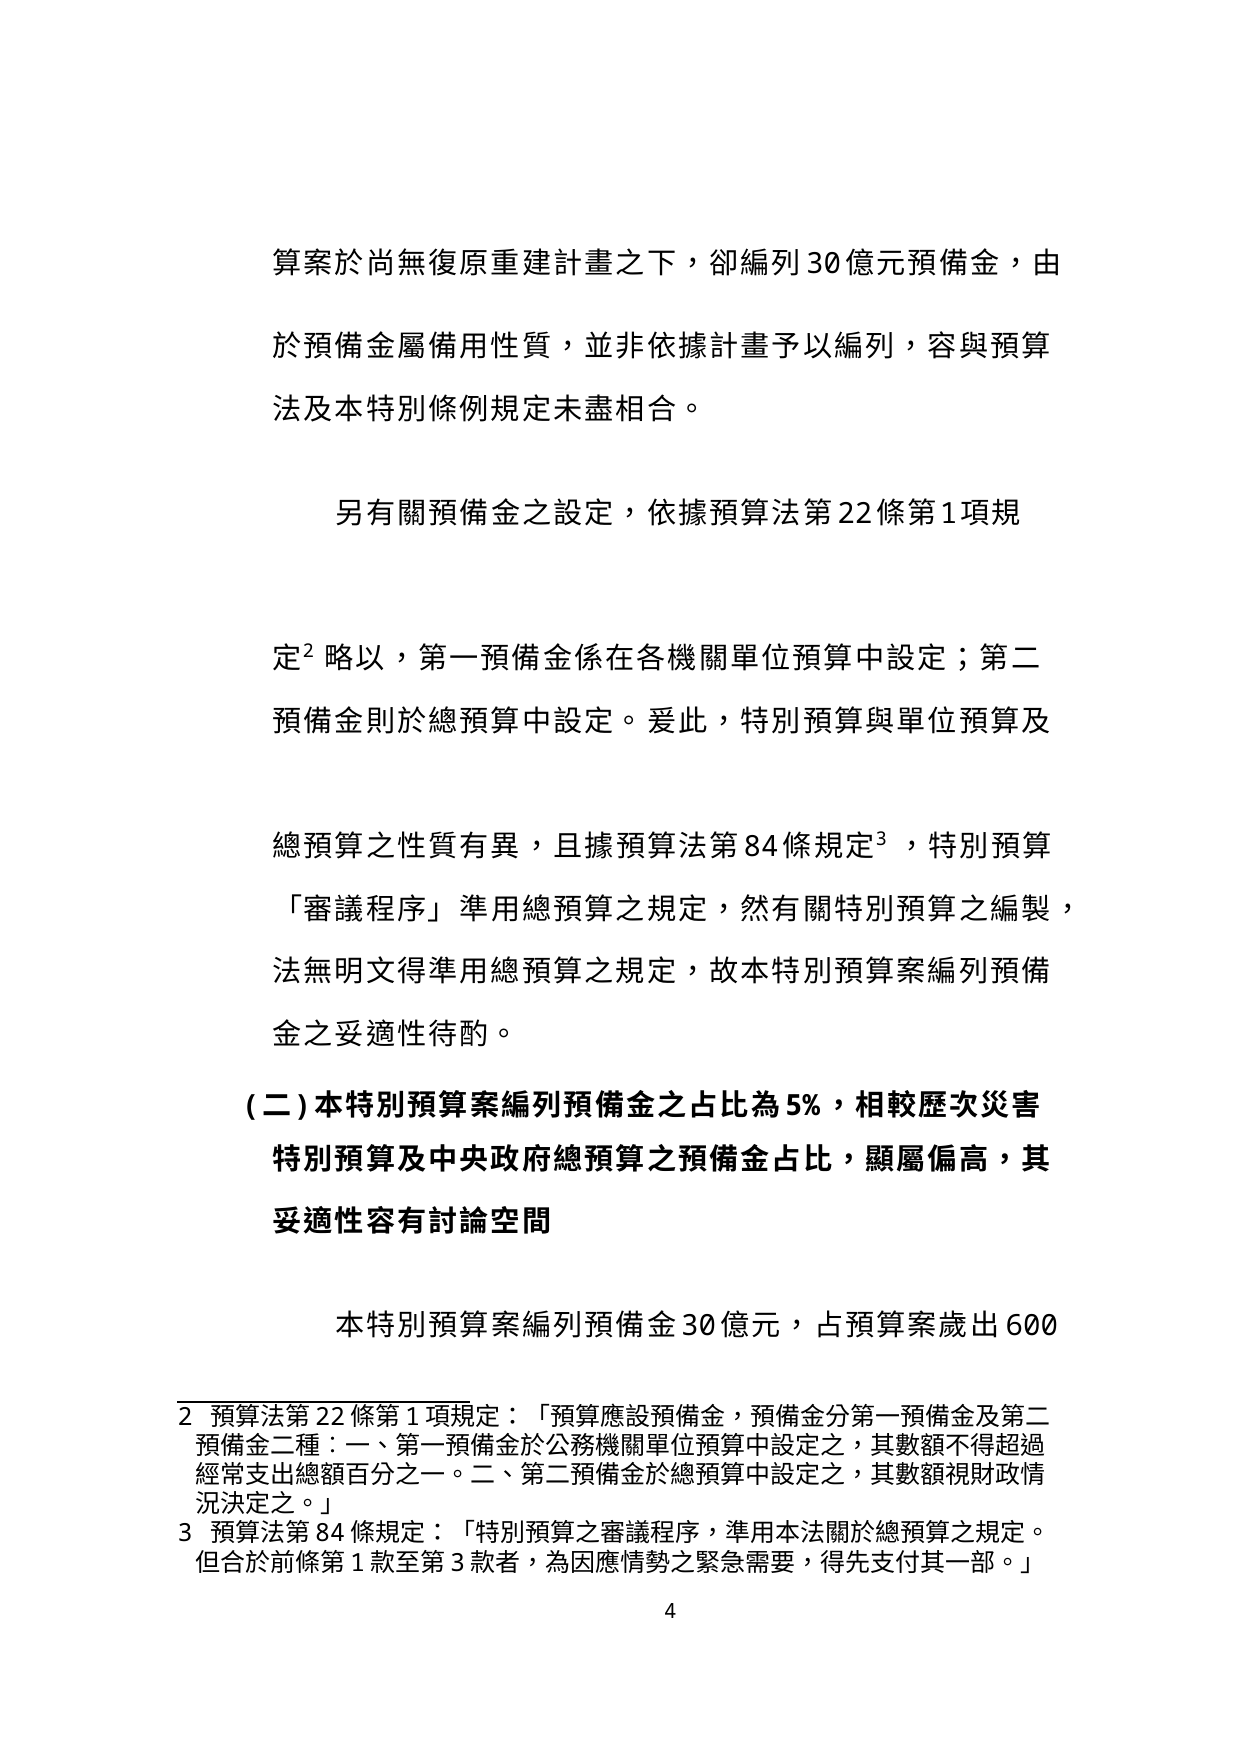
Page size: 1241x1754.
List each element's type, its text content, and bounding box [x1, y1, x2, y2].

text 本特別預算案編列預備金30億元，占預算案歲出600億元之5%。經查，我國往年亦曾數次因應災害發生而編列特別預算，且編有預備金項目(詳表1)，其金額及占該預算數比率分別略述如下：中央政府口蹄疫危機處理特別預算編列預備金5億元，占比4.8%、中央政府九二一震災災後重建第一、二期特別預算編列預備金15億元，占比1.5%，及中央政府莫拉克颱風災後重建特別預算(下稱莫拉克特別預算)編列預備金30億元，占比2.6%。此外，中央政府總預算所編第二預備金，係屬於未明列支出目的之準備性質經費，倘有符合預算法第70條各款情形之一者，得經行政院核准動支第二預備金。揆諸近10年中央政府總預算關於災害準備金及第二預備金之編列情形(詳表2)，105至110年度及113年度之災害準備金加計第二預備金之預算數合計均為94億元，111及112年度略增至124億元，至114年度則為近10年最高，達130億元，其占中央政府總預算數之比率介於0.330%至0.551%之間。 [266, 1240, 1063, 1365]
text (二)本特別預算案編列預備金之占比為5%，相較歷次災害特別預算及中央政府總預算之預備金占比，顯屬偏高，其妥適性容有討論空間 [236, 1052, 1063, 1240]
text 預算法第22條第1項規定：「預算應設預備金，預備金分第一預備金及第二預備金二種︰一、第一預備金於公務機關單位預算中設定之，其數額不得超過經常支出總額百分之一。二、第二預備金於總預算中設定之，其數額視財政情況決定之。」 [177, 1402, 1063, 1518]
text 預算法第32條規定：「各主管機關遵照施政方針，…擬定其所主管範圍內之施政計畫…。」及第36條規定：「…各依計畫…擬編下年度之預算。」另本特別條例第5條第1項規定：「本條例所需經費上限為新臺幣600億元，得視情勢變化擬訂相關計畫，分期編列特別預算；…。」該條例第8條第1項並規定：「依本條例編列預算之中央各部會，應於本條例施行後兩個月內提出災後復原重建計畫。」準此，政府預算之編列應有計畫為準據，故本特別預算案宜按災後復原重建計畫編列所需預算。惟本特別預算案於尚無復原重建計畫之下，卻編列30億元預備金，由於預備金屬備用性質，並非依據計畫予以編列，容與預算法及本特別條例規定未盡相合。 [266, 177, 1063, 427]
text 另有關預備金之設定，依據預算法第22條第1項規定略以，第一預備金係在各機關單位預算中設定；第二預備金則於總預算中設定。爰此，特別預算與單位預算及總預算之性質有異，且據預算法第84條規定，特別預算「審議程序」準用總預算之規定，然有關特別預算之編製，法無明文得準用總預算之規定，故本特別預算案編列預備金之妥適性待酌。 [266, 427, 1063, 1052]
text 預算法第84條規定：「特別預算之審議程序，準用本法關於總預算之規定。但合於前條第1款至第3款者，為因應情勢之緊急需要，得先支付其一部。」 [177, 1518, 1063, 1577]
